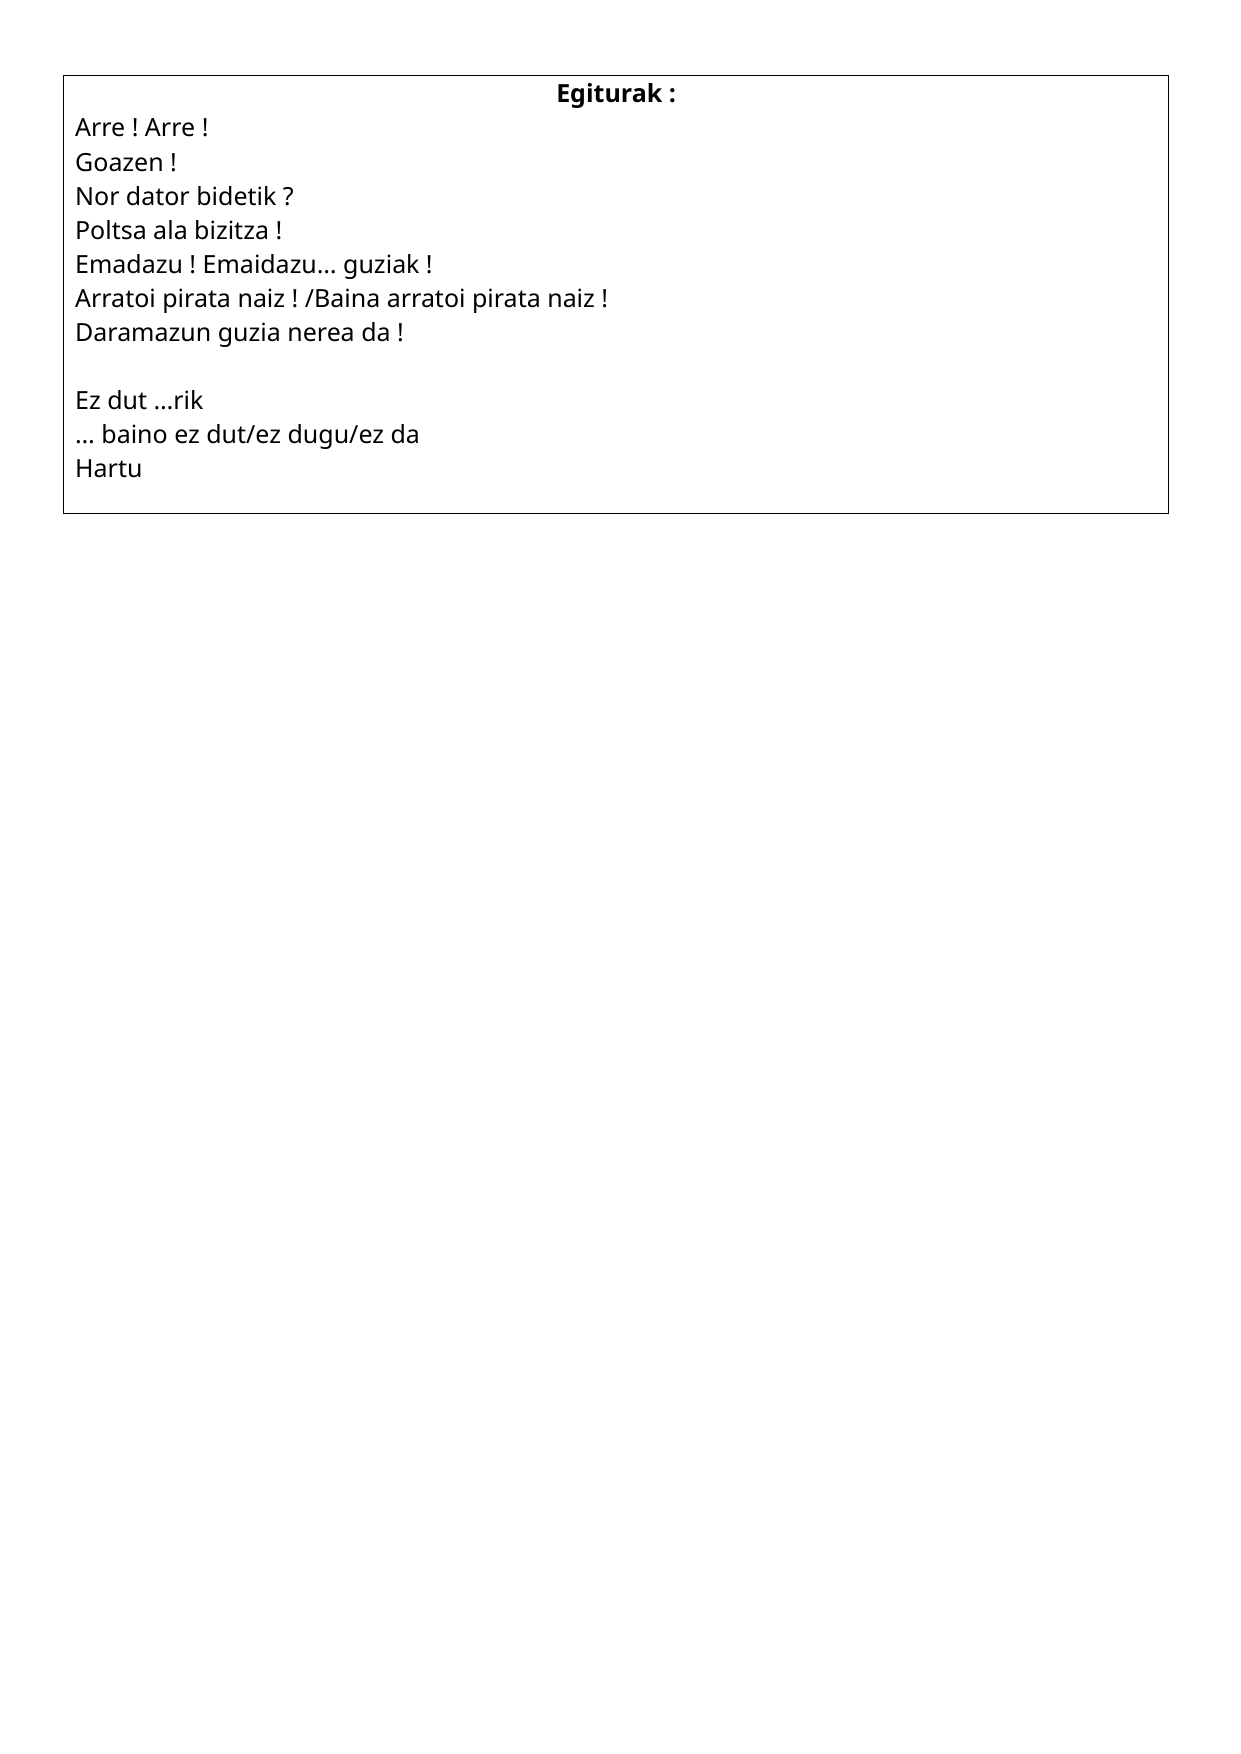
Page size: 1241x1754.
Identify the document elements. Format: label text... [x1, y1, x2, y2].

table_cell Egiturak : Arre ! Arre ! Goazen ! Nor dator bidetik ? Poltsa ala bizitza ! Emadazu ! Emaidazu… guziak ! Arratoi pirata naiz ! /Baina arratoi pirata naiz ! Daramazun guzia nerea da ! Ez dut …rik … baino ez dut/ez dugu/ez da Hartu [64, 76, 1168, 513]
